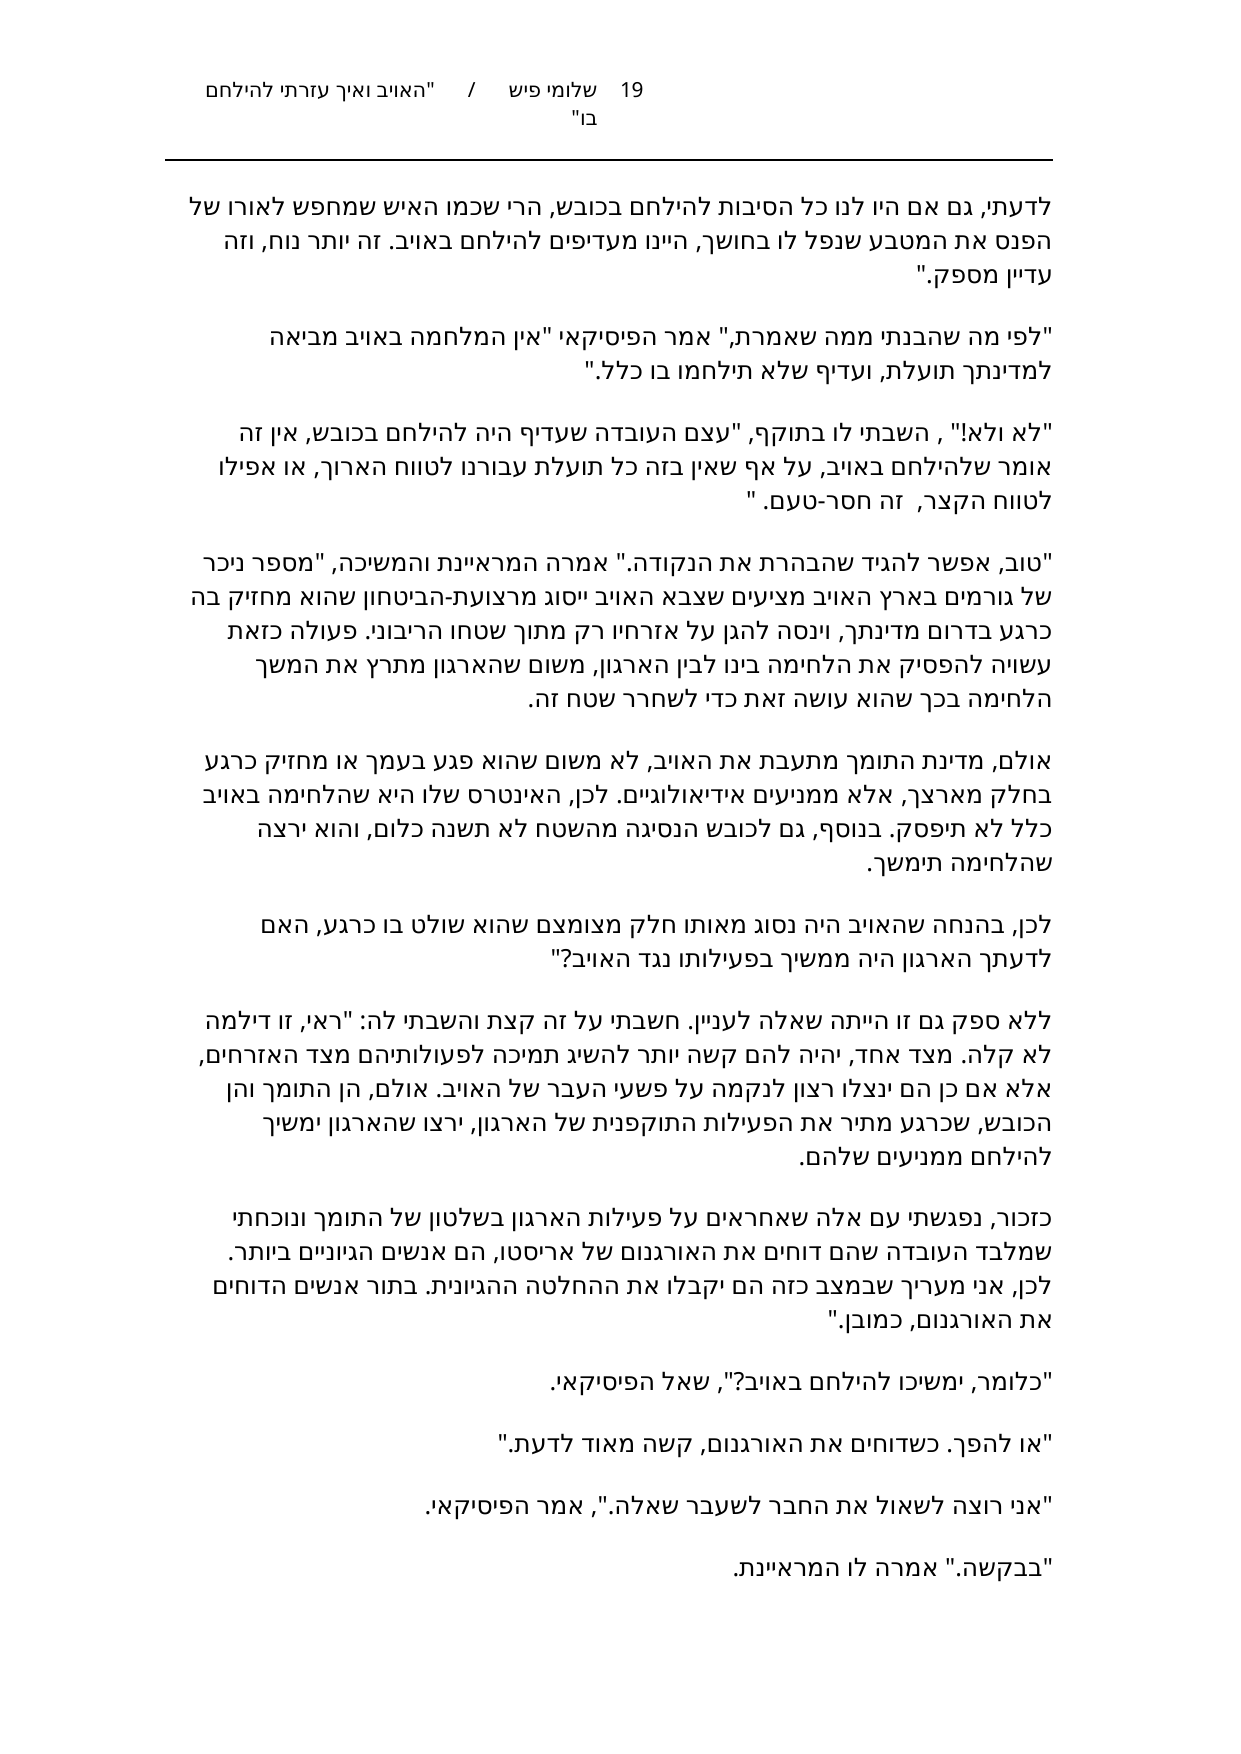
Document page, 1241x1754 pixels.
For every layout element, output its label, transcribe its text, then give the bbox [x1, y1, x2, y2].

text ללא ספק גם זו הייתה שאלה לעניין. חשבתי על זה קצת והשבתי לה: "ראי, זו דילמה לא קלה. מצד אחד, יהיה להם קשה יותר להשיג תמיכה לפעולותיהם מצד האזרחים, אלא אם כן הם ינצלו רצון לנקמה על פשעי העבר של האויב. אולם, הן התומך והן הכובש, שכרגע מתיר את הפעילות התוקפנית של הארגון, ירצו שהארגון ימשיך להילחם ממניעים שלהם. [187, 1002, 1053, 1172]
text "אני רוצה לשאול את החבר לשעבר שאלה.", אמר הפיסיקאי. [187, 1488, 1053, 1522]
text לדעתי, גם אם היו לנו כל הסיבות להילחם בכובש, הרי שכמו האיש שמחפש לאורו של הפנס את המטבע שנפל לו בחושך, היינו מעדיפים להילחם באויב. זה יותר נוח, וזה עדיין מספק." [187, 189, 1053, 291]
text "לפי מה שהבנתי ממה שאמרת," אמר הפיסיקאי "אין המלחמה באויב מביאה למדינתך תועלת, ועדיף שלא תילחמו בו כלל." [187, 319, 1053, 387]
text "בבקשה." אמרה לו המראיינת. [187, 1550, 1053, 1584]
text "כלומר, ימשיכו להילחם באויב?", שאל הפיסיקאי. [187, 1364, 1053, 1398]
text "או להפך. כשדוחים את האורגנום, קשה מאוד לדעת." [187, 1426, 1053, 1460]
text אולם, מדינת התומך מתעבת את האויב, לא משום שהוא פגע בעמך או מחזיק כרגע בחלק מארצך, אלא ממניעים אידיאולוגיים. לכן, האינטרס שלו היא שהלחימה באויב כלל לא תיפסק. בנוסף, גם לכובש הנסיגה מהשטח לא תשנה כלום, והוא ירצה שהלחימה תימשך. [187, 742, 1053, 878]
text לכן, בהנחה שהאויב היה נסוג מאותו חלק מצומצם שהוא שולט בו כרגע, האם לדעתך הארגון היה ממשיך בפעילותו נגד האויב?" [187, 906, 1053, 974]
text כזכור, נפגשתי עם אלה שאחראים על פעילות הארגון בשלטון של התומך ונוכחתי שמלבד העובדה שהם דוחים את האורגנום של אריסטו, הם אנשים הגיוניים ביותר. לכן, אני מעריך שבמצב כזה הם יקבלו את ההחלטה ההגיונית. בתור אנשים הדוחים את האורגנום, כמובן." [187, 1200, 1053, 1336]
text "לא ולא!" , השבתי לו בתוקף, "עצם העובדה שעדיף היה להילחם בכובש, אין זה אומר שלהילחם באויב, על אף שאין בזה כל תועלת עבורנו לטווח הארוך, או אפילו לטווח הקצר, זה חסר-טעם. " [187, 415, 1053, 517]
text "טוב, אפשר להגיד שהבהרת את הנקודה." אמרה המראיינת והמשיכה, "מספר ניכר של גורמים בארץ האויב מציעים שצבא האויב ייסוג מרצועת-הביטחון שהוא מחזיק בה כרגע בדרום מדינתך, וינסה להגן על אזרחיו רק מתוך שטחו הריבוני. פעולה כזאת עשויה להפסיק את הלחימה בינו לבין הארגון, משום שהארגון מתרץ את המשך הלחימה בכך שהוא עושה זאת כדי לשחרר שטח זה. [187, 545, 1053, 714]
